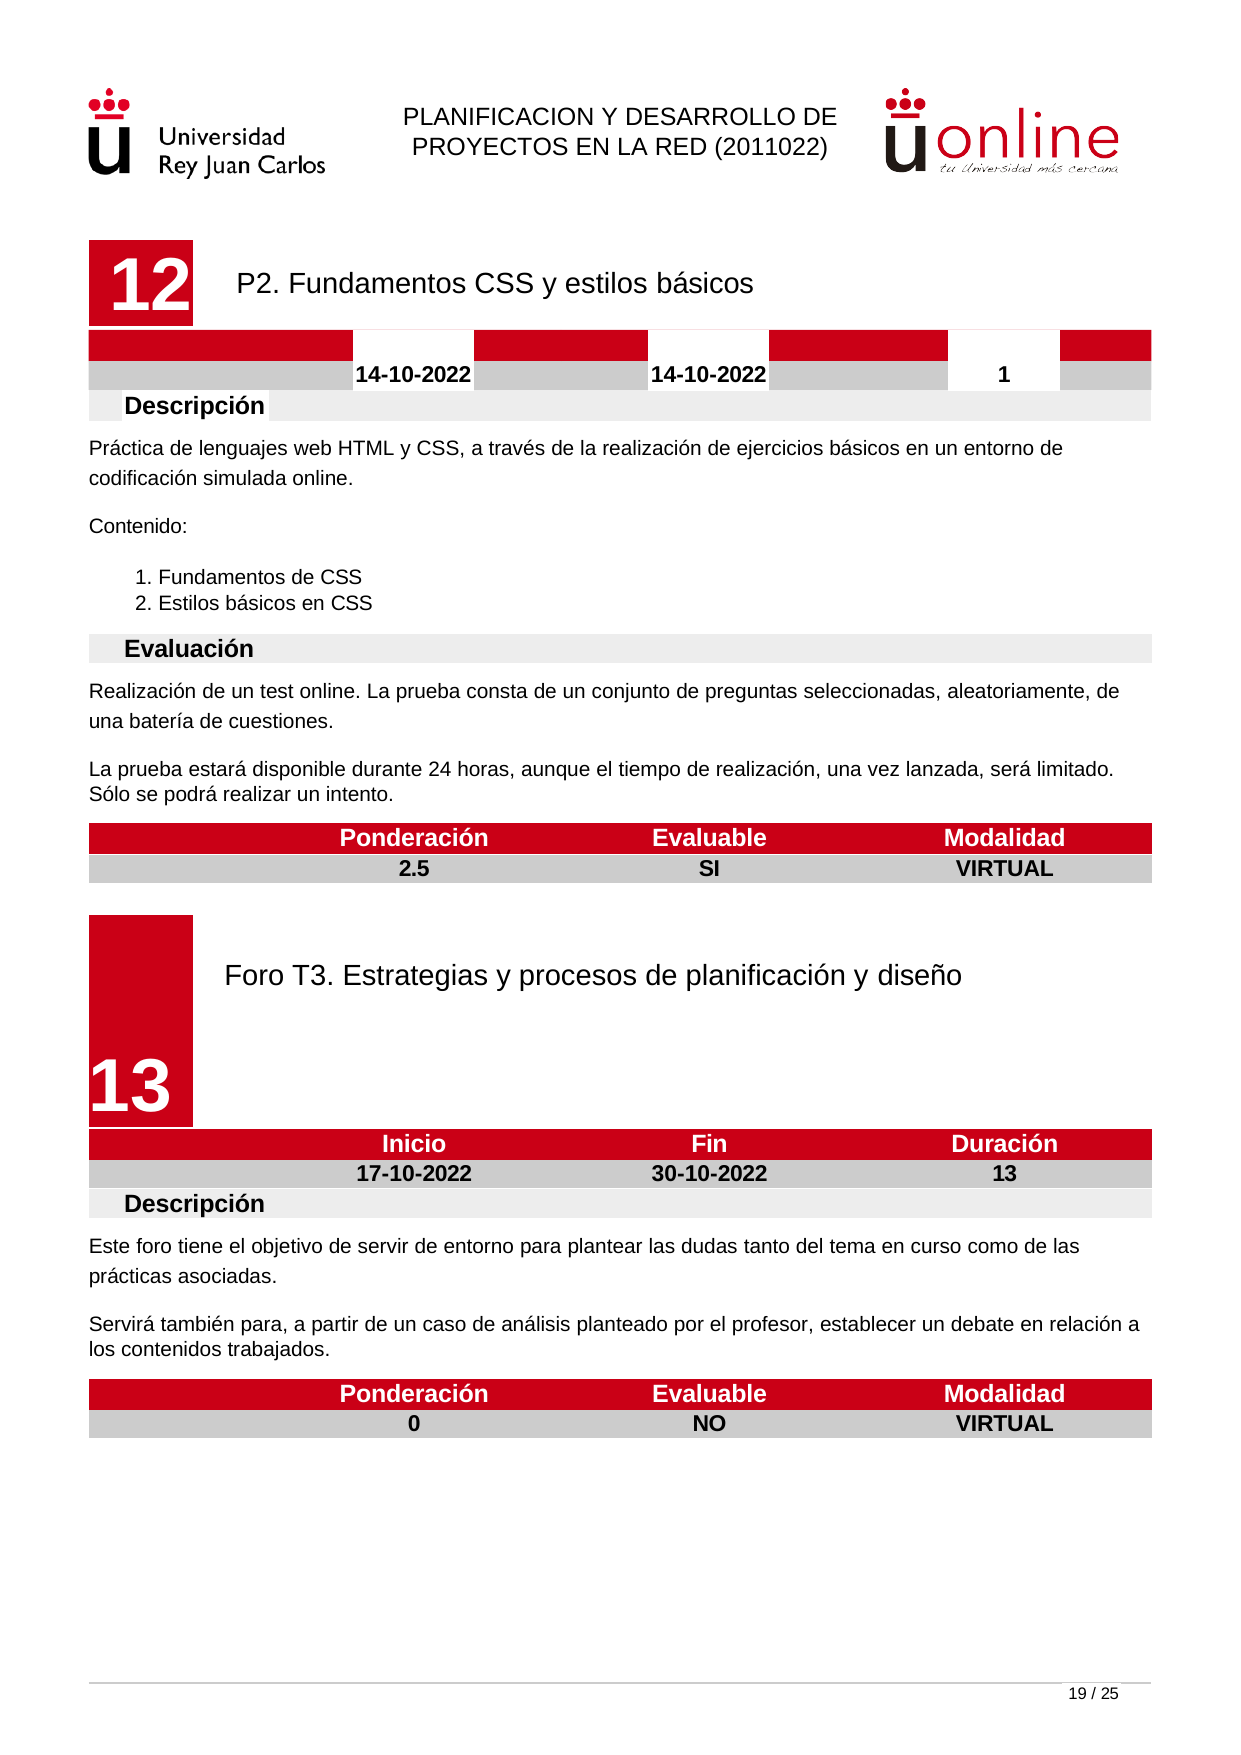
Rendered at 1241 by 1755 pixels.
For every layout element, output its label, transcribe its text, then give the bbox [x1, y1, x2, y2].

table_cell SI [570, 855, 855, 883]
list Estilos básicos en CSS [135, 591, 1163, 614]
table_cell 2.5 [89, 855, 570, 883]
text Este foro tiene el objetivo de servir de entorno para plantear las dudas tanto del tema en curso como de las prácticas asociadas. [88, 1234, 1142, 1288]
table_cell NO [570, 1410, 855, 1438]
table_cell 17-10-2022 [89, 1160, 562, 1188]
table_cell 13 [859, 1160, 1152, 1188]
text La prueba estará disponible durante 24 horas, aunque el tiempo de realización, una vez lanzada, será limitado. Sólo se podrá realizar un intento. [88, 757, 1142, 806]
text Práctica de lenguajes web HTML y CSS, a través de la realización de ejercicios básicos en un entorno de codificación simulada online. [88, 436, 1163, 490]
text Contenido: [88, 514, 1163, 538]
text Realización de un test online. La prueba consta de un conjunto de preguntas seleccionadas, aleatoriamente, de una batería de cuestiones. [88, 678, 1142, 732]
subtitle 13 Foro T3. Estrategias y procesos de planificación y diseño [88, 915, 1163, 1127]
table_header Ponderación [89, 823, 570, 854]
subtitle Descripción [88, 1189, 1163, 1218]
table_cell VIRTUAL [855, 1410, 1152, 1438]
table_header Duración [859, 1129, 1152, 1160]
table_header Modalidad [855, 823, 1152, 854]
table_header Evaluable [570, 1379, 855, 1410]
text Servirá también para, a partir de un caso de análisis planteado por el profesor, establecer un debate en relación a los contenidos trabajados. [88, 1312, 1142, 1361]
table_header Ponderación [89, 1379, 570, 1410]
subtitle Evaluación [88, 634, 1163, 663]
table_cell 30-10-2022 [562, 1160, 859, 1188]
table_cell 0 [89, 1410, 570, 1438]
list Fundamentos de CSS [135, 565, 1163, 589]
table_header Modalidad [855, 1379, 1152, 1410]
table_header Inicio [89, 1129, 562, 1160]
table_header Fin [562, 1129, 859, 1160]
table_cell VIRTUAL [855, 855, 1152, 883]
table_header Evaluable [570, 823, 855, 854]
